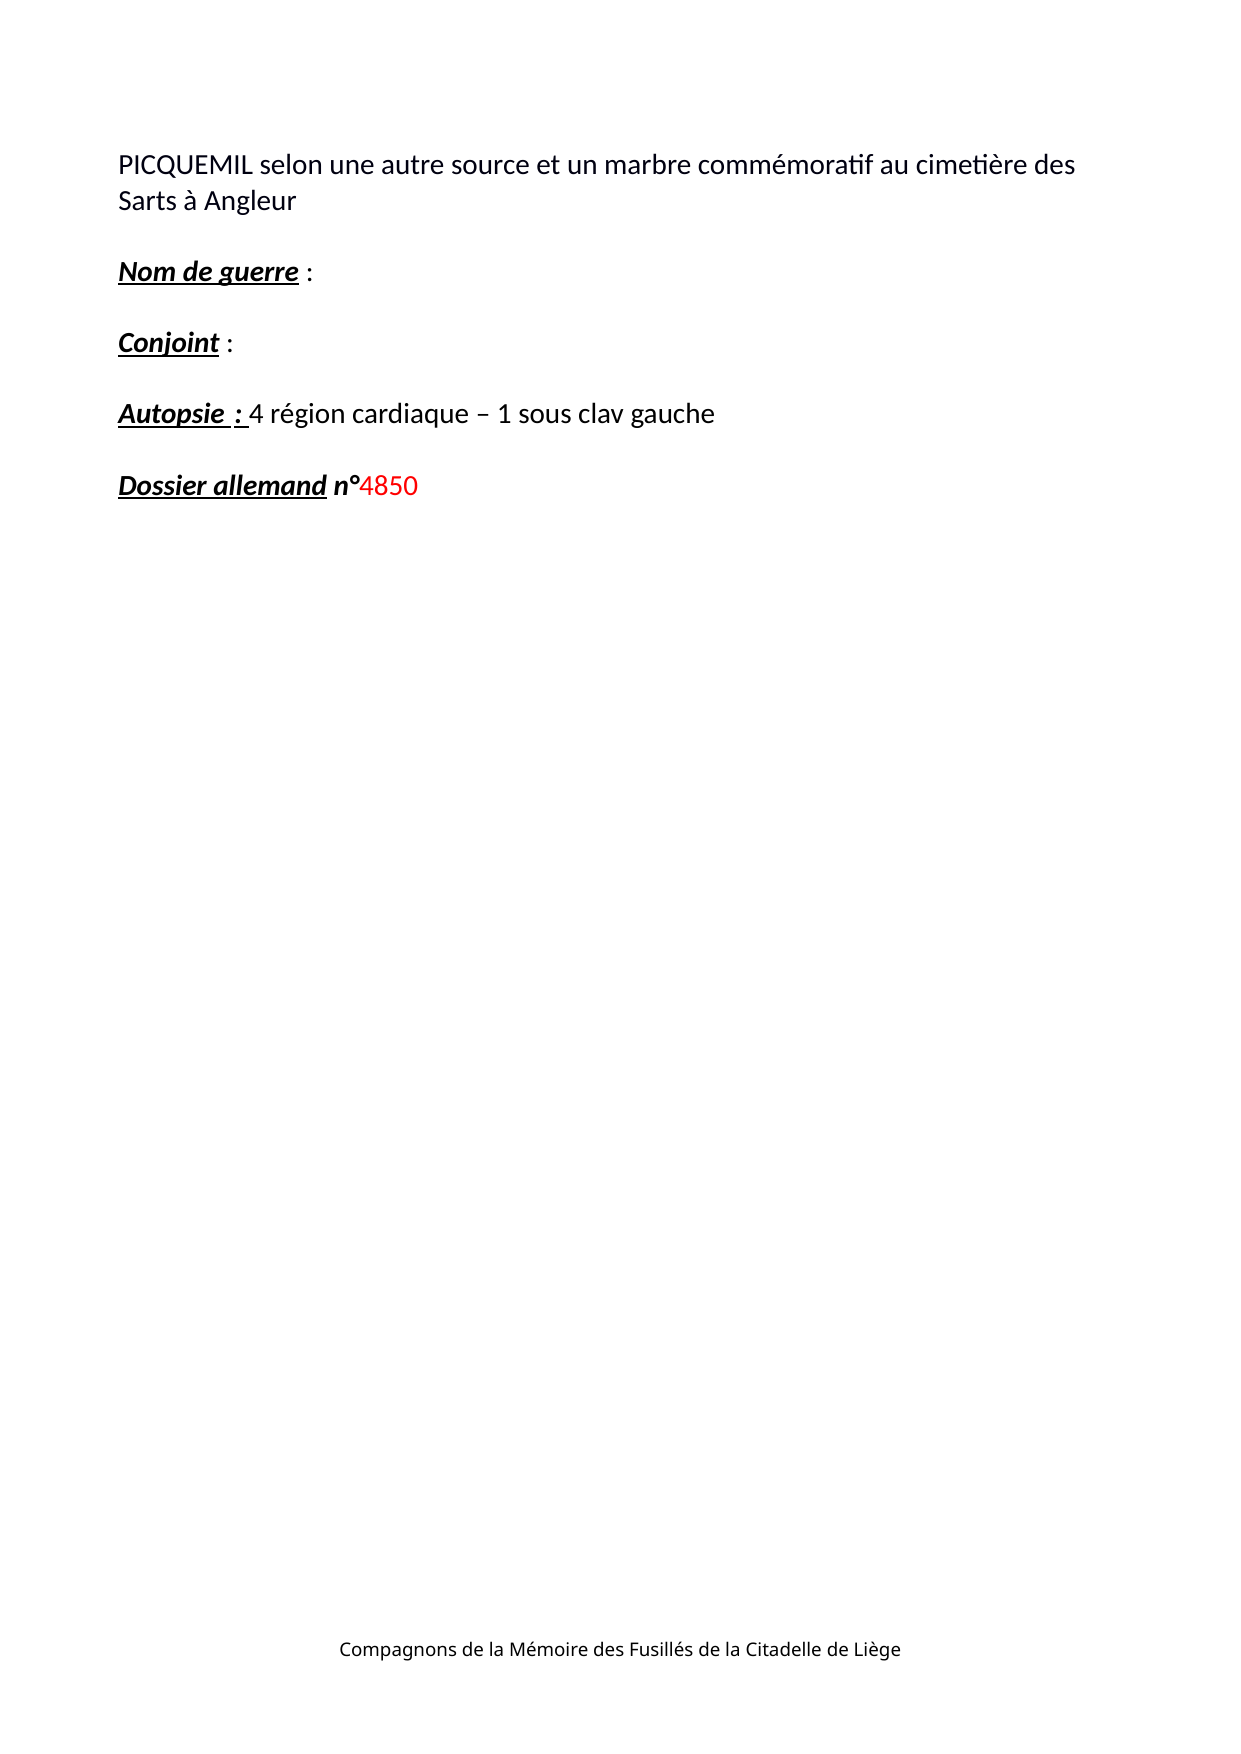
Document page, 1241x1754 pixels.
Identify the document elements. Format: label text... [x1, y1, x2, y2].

text Conjoint : [118, 324, 1122, 360]
text Autopsie : 4 région cardiaque – 1 sous clav gauche [118, 396, 1122, 431]
text Dossier allemand n°4850 [118, 467, 1122, 502]
text Nom de guerre : [118, 253, 1122, 289]
text PICQUEMIL selon une autre source et un marbre commémoratif au cimetière des Sarts à Angleur [118, 146, 1122, 217]
